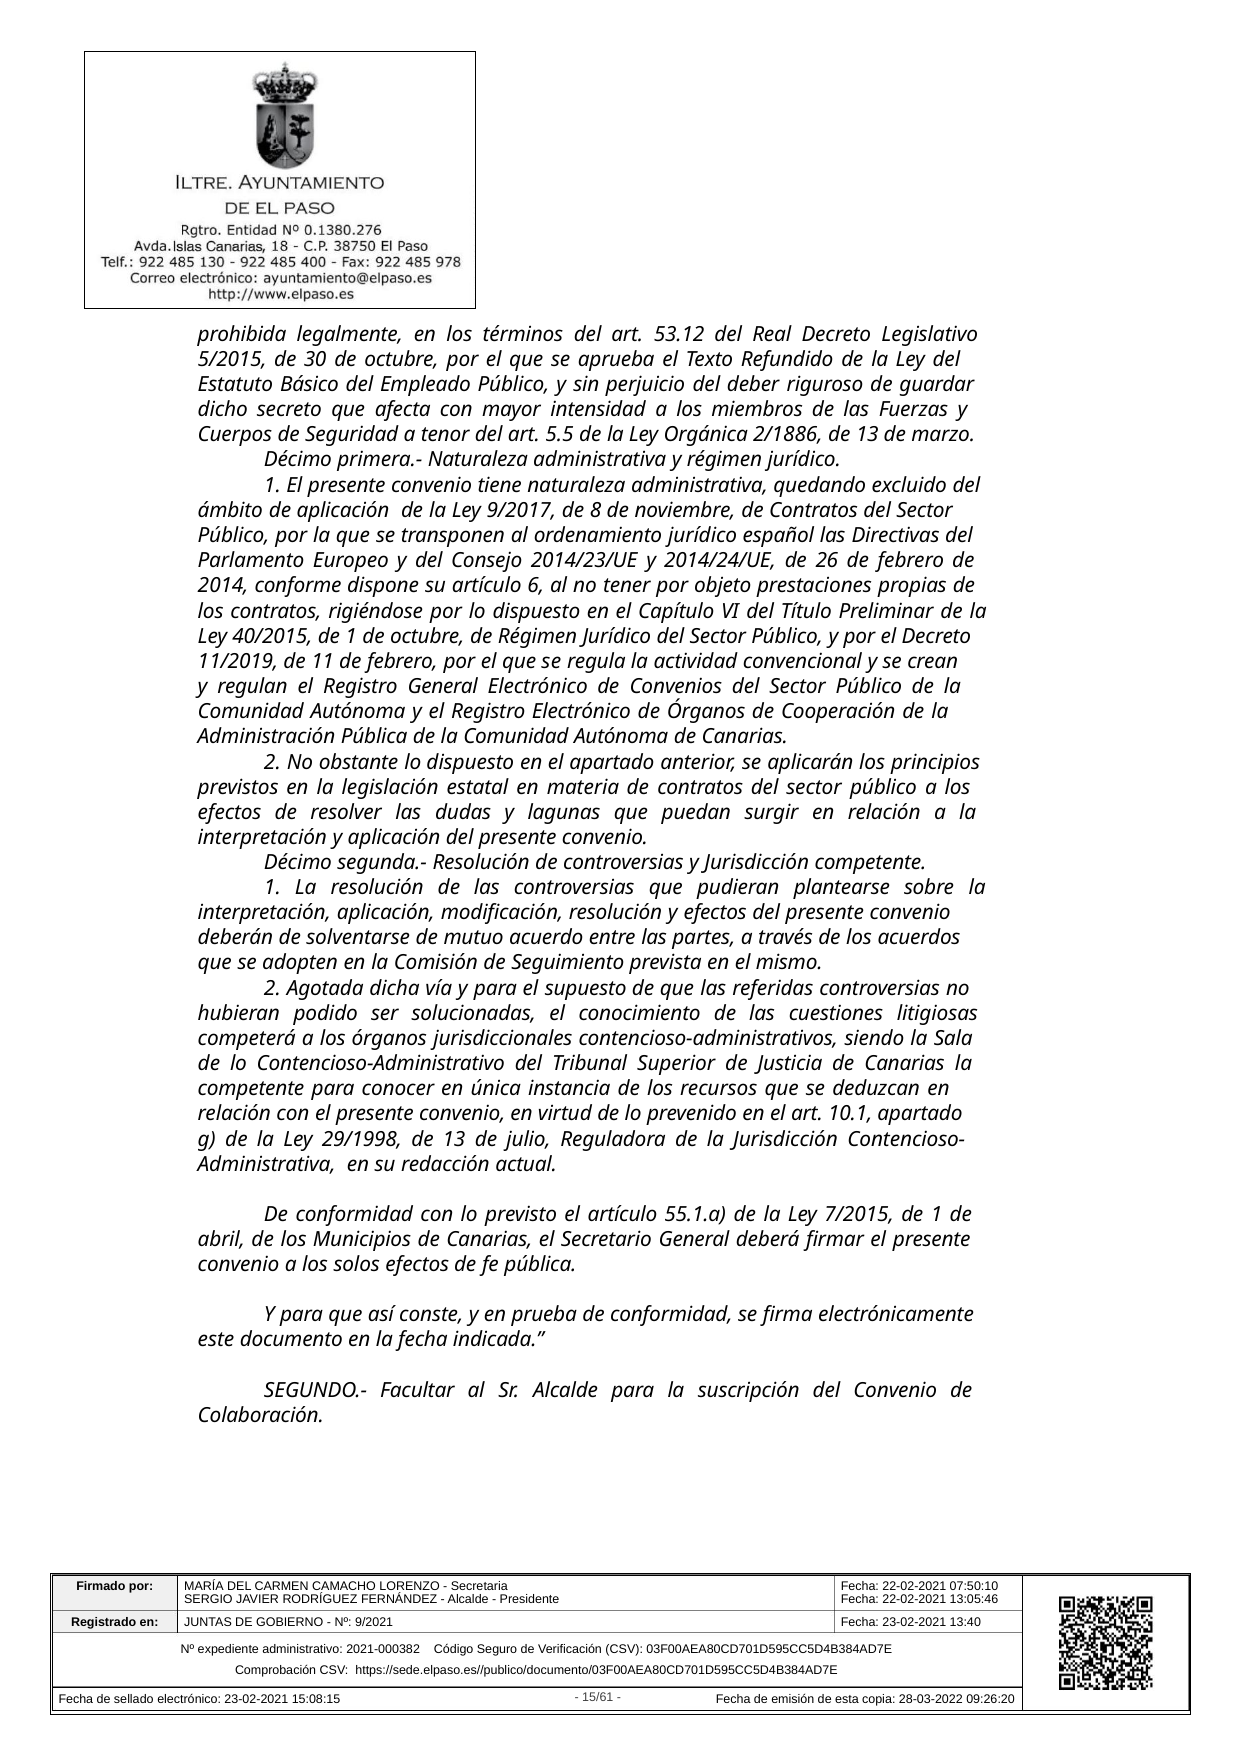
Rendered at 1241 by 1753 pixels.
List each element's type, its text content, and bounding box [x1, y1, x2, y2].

text los contratos, rigiéndose por lo dispuesto en el Capítulo VI del Título Preliminar de la [197, 599, 1067, 623]
text Registrado en: [71, 1615, 177, 1629]
text y regulan el Registro General Electrónico de Convenios del Sector Público de la [197, 674, 1067, 698]
text Décimo primera.- Naturaleza administrativa y régimen jurídico. [264, 447, 1068, 472]
text competerá a los órganos jurisdiccionales contencioso-administrativos, siendo la Sala [197, 1026, 1068, 1050]
text Nº expediente administrativo: 2021-000382 Código Seguro de Verificación (CSV): 03F00AEA80CD701D595CC5D4B384AD7E [180, 1642, 918, 1656]
text 014, conforme dispone su artículo 6, al no tener por objeto prestaciones propias de [209, 573, 1067, 598]
text De conformidad con lo previsto el artículo 55.1.a) de la Ley 7/2015, de 1 de [264, 1202, 1067, 1226]
text 1 [264, 875, 275, 899]
text de lo Contencioso-Administrativo del Tribunal Superior de Justicia de Canarias la [197, 1051, 1068, 1075]
text Cuerpos de Seguridad a tenor del art. 5.5 de la Ley Orgánica 2/1886, de 13 de marzo. [197, 422, 1068, 447]
text g) de la Ley 29/1998, de 13 de julio, Reguladora de la Jurisdicción Contencioso- [197, 1126, 1068, 1151]
text Comunidad Autónoma y el Registro Electrónico de Órganos de Cooperación de la [197, 699, 1067, 723]
text prohibida legalmente, en los términos del art. 53.12 del Real Decreto Legislativo [197, 322, 1068, 346]
text que se adopten en la Comisión de Seguimiento prevista en el mismo. [197, 950, 1068, 975]
text efectos de resolver las dudas y lagunas que puedan surgir en relación a la [197, 799, 1067, 824]
text - 15/61 - [574, 1691, 639, 1705]
text abril, de los Municipios de Canarias, el Secretario General deberá firmar el presente [197, 1227, 1067, 1251]
text MARÍA DEL CARMEN CAMACHO LORENZO - Secretaria [184, 1579, 586, 1593]
text Firmado por: [76, 1579, 172, 1593]
text convenio a los solos efectos de fe pública. [197, 1252, 1067, 1277]
text Fecha: 22-02-2021 07:50:10 [841, 1579, 1022, 1593]
text previstos en la legislación estatal en materia de contratos del sector público a los [197, 774, 1067, 799]
text Décimo segunda.- Resolución de controversias y Jurisdicción competente. [264, 849, 1030, 874]
text JUNTAS DE GOBIERNO - Nº: 9/2021 [184, 1615, 419, 1629]
text relación con el presente convenio, en virtud de lo prevenido en el art. 10.1, apartado [197, 1101, 1068, 1125]
text . El presente convenio tiene naturaleza administrativa, quedando excluido del [275, 473, 1068, 497]
picture [51, 1574, 1190, 1714]
text Fecha: 22-02-2021 13:05:46 [841, 1593, 1022, 1607]
text Administrativa, en su redacción actual. [197, 1151, 1068, 1176]
text Fecha de emisión de esta copia: 28-03-2022 09:26:20 [716, 1692, 1040, 1706]
text 2 [264, 749, 275, 774]
text ámbito de aplicación de la Ley 9/2017, de 8 de noviembre, de Contratos del Sector [197, 498, 1068, 522]
text Fecha: 23-02-2021 13:40 [841, 1615, 1002, 1629]
text . No obstante lo dispuesto en el apartado anterior, se aplicarán los principios [275, 749, 1067, 774]
text Y para que así conste, y en prueba de conformidad, se firma electrónicamente [264, 1302, 1067, 1327]
text hubieran podido ser solucionadas, el conocimiento de las cuestiones litigiosas [197, 1001, 1068, 1025]
text Administración Pública de la Comunidad Autónoma de Canarias. [197, 724, 1067, 749]
text Parlamento Europeo y del Consejo 2014/23/UE y 2014/24/UE, de 26 de febrero de [197, 548, 1068, 572]
text 5 [197, 347, 234, 372]
text . La resolución de las controversias que pudieran plantearse sobre la [275, 875, 1067, 899]
text Estatuto Básico del Empleado Público, y sin perjuicio del deber riguroso de guardar [197, 372, 1068, 397]
text Ley 40/2015, de 1 de octubre, de Régimen Jurídico del Sector Público, y por el Decreto [197, 624, 1067, 648]
text Comprobación CSV: https://sede.elpaso.es//publico/documento/03F00AEA80CD701D595CC5D4B384AD7E [235, 1663, 918, 1677]
text 1 [264, 473, 275, 497]
text deberán de solventarse de mutuo acuerdo entre las partes, a través de los acuerdos [197, 925, 1068, 950]
text 1/2019, de 11 de febrero, por el que se regula la actividad convencional y se crean [209, 649, 1067, 673]
text /2015, de 30 de octubre, por el que se aprueba el Texto Refundido de la Ley del [234, 347, 1068, 372]
picture [85, 52, 475, 308]
text SEGUNDO.- Facultar al Sr. Alcalde para la suscripción del Convenio de [264, 1378, 1067, 1402]
text Fecha de sellado electrónico: 23-02-2021 15:08:15 [58, 1692, 365, 1706]
text Colaboración. [197, 1403, 1067, 1427]
text este documento en la fecha indicada.” [197, 1327, 1067, 1352]
text interpretación, aplicación, modificación, resolución y efectos del presente convenio [197, 900, 1068, 925]
text Público, por la que se transponen al ordenamiento jurídico español las Directivas del [197, 523, 1068, 547]
text 1 [197, 649, 209, 673]
text interpretación y aplicación del presente convenio. [197, 824, 1067, 849]
text SERGIO JAVIER RODRÍGUEZ FERNÁNDEZ - Alcalde - Presidente [184, 1593, 586, 1607]
text . Agotada dicha vía y para el supuesto de que las referidas controversias no [275, 975, 1067, 1000]
text 2 [264, 975, 275, 1000]
text dicho secreto que afecta con mayor intensidad a los miembros de las Fuerzas y [197, 397, 1068, 422]
text 2 [197, 573, 209, 598]
text competente para conocer en única instancia de los recursos que se deduzcan en [197, 1076, 1068, 1100]
